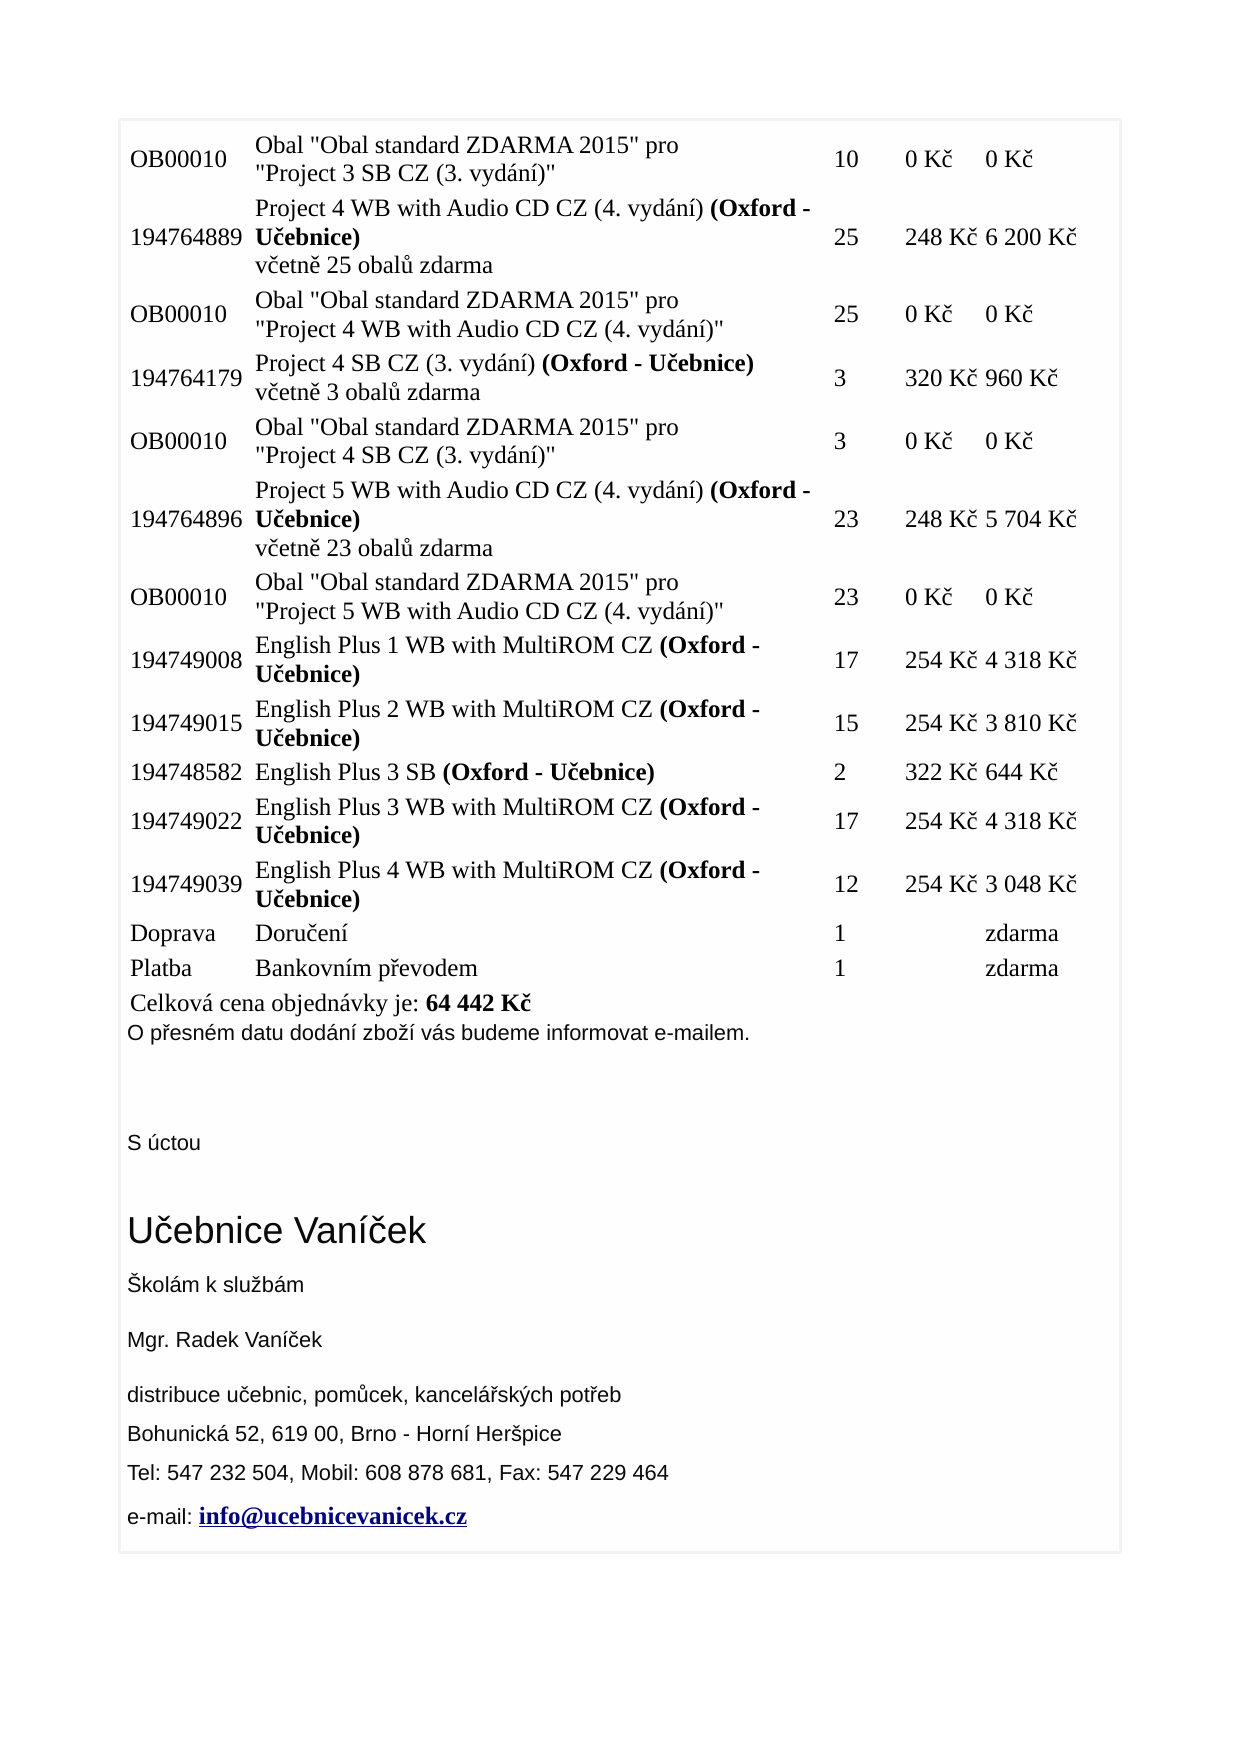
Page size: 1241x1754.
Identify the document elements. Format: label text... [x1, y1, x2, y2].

table_cell 17 [831, 789, 902, 852]
table_cell 23 [831, 564, 902, 628]
table_cell Doručení [252, 916, 831, 950]
table_cell Obal "Obal standard ZDARMA 2015" pro "Project 4 SB CZ (3. vydání)" [252, 409, 831, 472]
table_cell English Plus 1 WB with MultiROM CZ (Oxford - Učebnice) [252, 628, 831, 691]
table_cell 4 318 Kč [982, 628, 1097, 691]
table_header [1100, 124, 1116, 1548]
table_cell English Plus 3 WB with MultiROM CZ (Oxford - Učebnice) [252, 789, 831, 852]
table_cell 0 Kč [982, 282, 1097, 346]
table_cell 194764896 [127, 472, 252, 564]
table_cell 254 Kč [902, 852, 982, 916]
table_cell 23 [831, 472, 902, 564]
table_cell 248 Kč [902, 190, 982, 282]
table_cell Project 4 WB with Audio CD CZ (4. vydání) (Oxford - Učebnice) včetně 25 obalů zdarma [252, 190, 831, 282]
table_cell 194748582 [127, 754, 252, 789]
table_cell Bankovním převodem [252, 950, 831, 985]
table_cell 644 Kč [982, 754, 1097, 789]
table_cell 254 Kč [902, 789, 982, 852]
table_cell English Plus 3 SB (Oxford - Učebnice) [252, 754, 831, 789]
table_header O přesném datu dodání zboží vás budeme informovat e-mailem. S úctou Učebnice Vaníček Školám k službám Mgr. Radek Vaníček distribuce učebnic, pomůcek, kancelářských potřeb Bohunická 52, 619 00, Brno - Horní Heršpice Tel: 547 232 504, Mobil: 608 878 681, Fax: 547 229 464 e-mail: info@ucebnicevanicek.cz [124, 124, 1100, 1548]
table_cell English Plus 2 WB with MultiROM CZ (Oxford - Učebnice) [252, 691, 831, 754]
table_cell 254 Kč [902, 628, 982, 691]
table_cell 1 [831, 950, 902, 985]
table_cell 0 Kč [982, 564, 1097, 628]
table_cell 248 Kč [902, 472, 982, 564]
table_cell 3 [831, 409, 902, 472]
table_cell 322 Kč [902, 754, 982, 789]
table_cell Celková cena objednávky je: 64 442 Kč [127, 985, 1097, 1019]
table_cell 6 200 Kč [982, 190, 1097, 282]
table_cell 3 [831, 346, 902, 409]
table_cell 5 704 Kč [982, 472, 1097, 564]
table_cell 0 Kč [902, 564, 982, 628]
table_cell Obal "Obal standard ZDARMA 2015" pro "Project 3 SB CZ (3. vydání)" [252, 127, 831, 190]
table_cell 2 [831, 754, 902, 789]
table_cell [902, 950, 982, 985]
table_cell Obal "Obal standard ZDARMA 2015" pro "Project 4 WB with Audio CD CZ (4. vydání)" [252, 282, 831, 346]
table_header [121, 121, 1119, 1551]
table_cell Project 5 WB with Audio CD CZ (4. vydání) (Oxford - Učebnice) včetně 23 obalů zdarma [252, 472, 831, 564]
table_cell 194764889 [127, 190, 252, 282]
table_cell [902, 916, 982, 950]
table_cell Obal "Obal standard ZDARMA 2015" pro "Project 5 WB with Audio CD CZ (4. vydání)" [252, 564, 831, 628]
table_cell 25 [831, 190, 902, 282]
table_cell 1 [831, 916, 902, 950]
table_cell 17 [831, 628, 902, 691]
table_cell 194749022 [127, 789, 252, 852]
table_cell 0 Kč [902, 282, 982, 346]
table_cell 3 810 Kč [982, 691, 1097, 754]
table_cell 194749008 [127, 628, 252, 691]
table_cell 12 [831, 852, 902, 916]
table_cell 194764179 [127, 346, 252, 409]
table_cell Platba [127, 950, 252, 985]
table_cell 0 Kč [902, 409, 982, 472]
table_cell 0 Kč [982, 409, 1097, 472]
table_cell OB00010 [127, 282, 252, 346]
table_cell 0 Kč [902, 127, 982, 190]
table_cell zdarma [982, 950, 1097, 985]
table_header [118, 118, 1122, 1554]
table_cell 3 048 Kč [982, 852, 1097, 916]
table_cell OB00010 [127, 127, 252, 190]
table_cell 4 318 Kč [982, 789, 1097, 852]
table_cell 10 [831, 127, 902, 190]
table_cell English Plus 4 WB with MultiROM CZ (Oxford - Učebnice) [252, 852, 831, 916]
table_cell 960 Kč [982, 346, 1097, 409]
table_cell zdarma [982, 916, 1097, 950]
table_cell 194749039 [127, 852, 252, 916]
table_cell OB00010 [127, 564, 252, 628]
table_cell Project 4 SB CZ (3. vydání) (Oxford - Učebnice) včetně 3 obalů zdarma [252, 346, 831, 409]
table_cell 15 [831, 691, 902, 754]
table_cell 0 Kč [982, 127, 1097, 190]
table_cell 25 [831, 282, 902, 346]
table_cell 194749015 [127, 691, 252, 754]
table_cell Doprava [127, 916, 252, 950]
table_cell 320 Kč [902, 346, 982, 409]
table_cell 254 Kč [902, 691, 982, 754]
table_cell OB00010 [127, 409, 252, 472]
